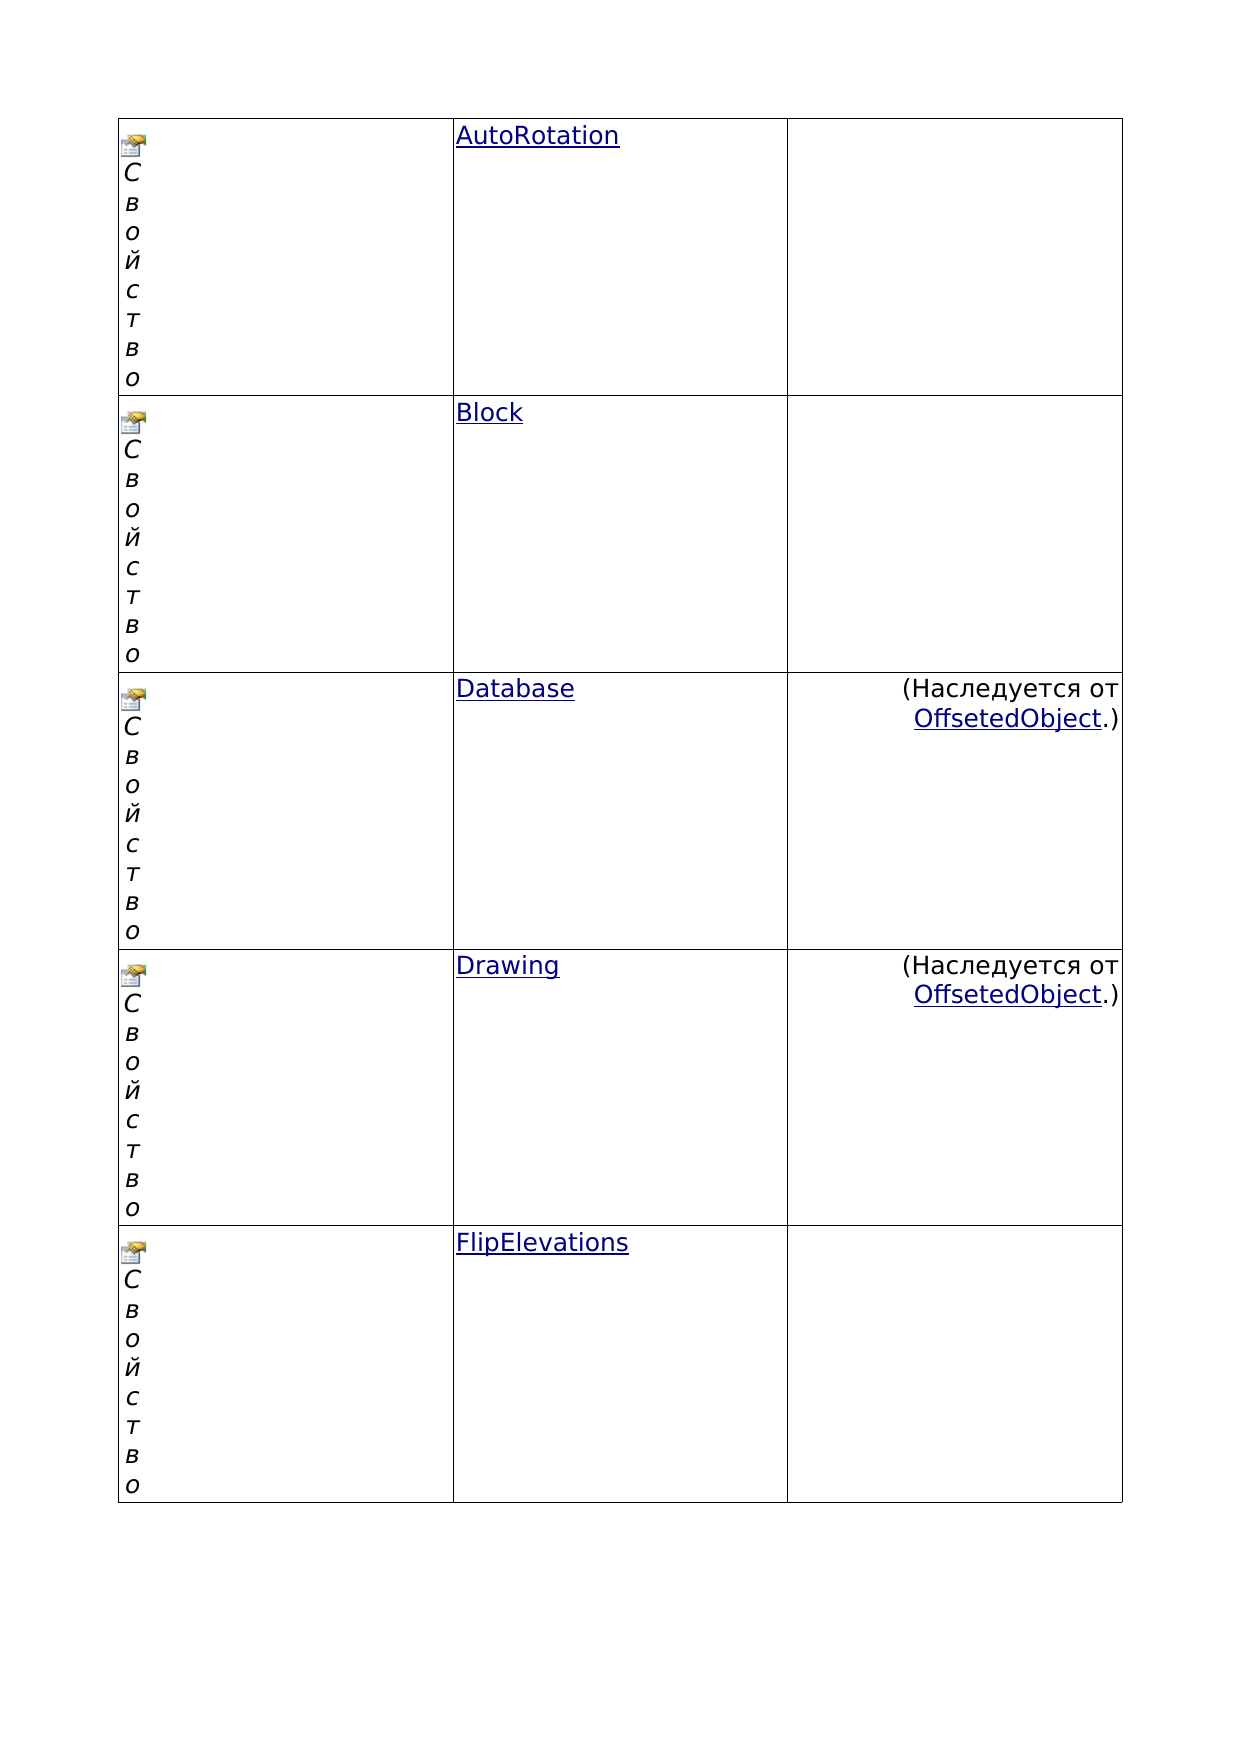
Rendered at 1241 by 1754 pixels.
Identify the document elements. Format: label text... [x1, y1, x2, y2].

picture [121, 410, 147, 436]
table_cell [119, 396, 453, 672]
table_cell [788, 119, 1122, 395]
table_cell [119, 673, 453, 948]
table_cell [788, 1226, 1122, 1502]
picture [121, 963, 147, 989]
table_cell Drawing [454, 950, 787, 1225]
picture [121, 687, 147, 713]
picture [121, 133, 147, 159]
table_cell (Наследуется от OffsetedObject.) [788, 673, 1122, 948]
table_cell Database [454, 673, 787, 948]
picture [121, 1240, 147, 1266]
table_cell [119, 1226, 453, 1502]
table_cell FlipElevations [454, 1226, 787, 1502]
table_cell [119, 119, 453, 395]
table_cell [119, 950, 453, 1225]
table_cell AutoRotation [454, 119, 787, 395]
table_cell Block [454, 396, 787, 672]
table_cell (Наследуется от OffsetedObject.) [788, 950, 1122, 1225]
table_cell [788, 396, 1122, 672]
